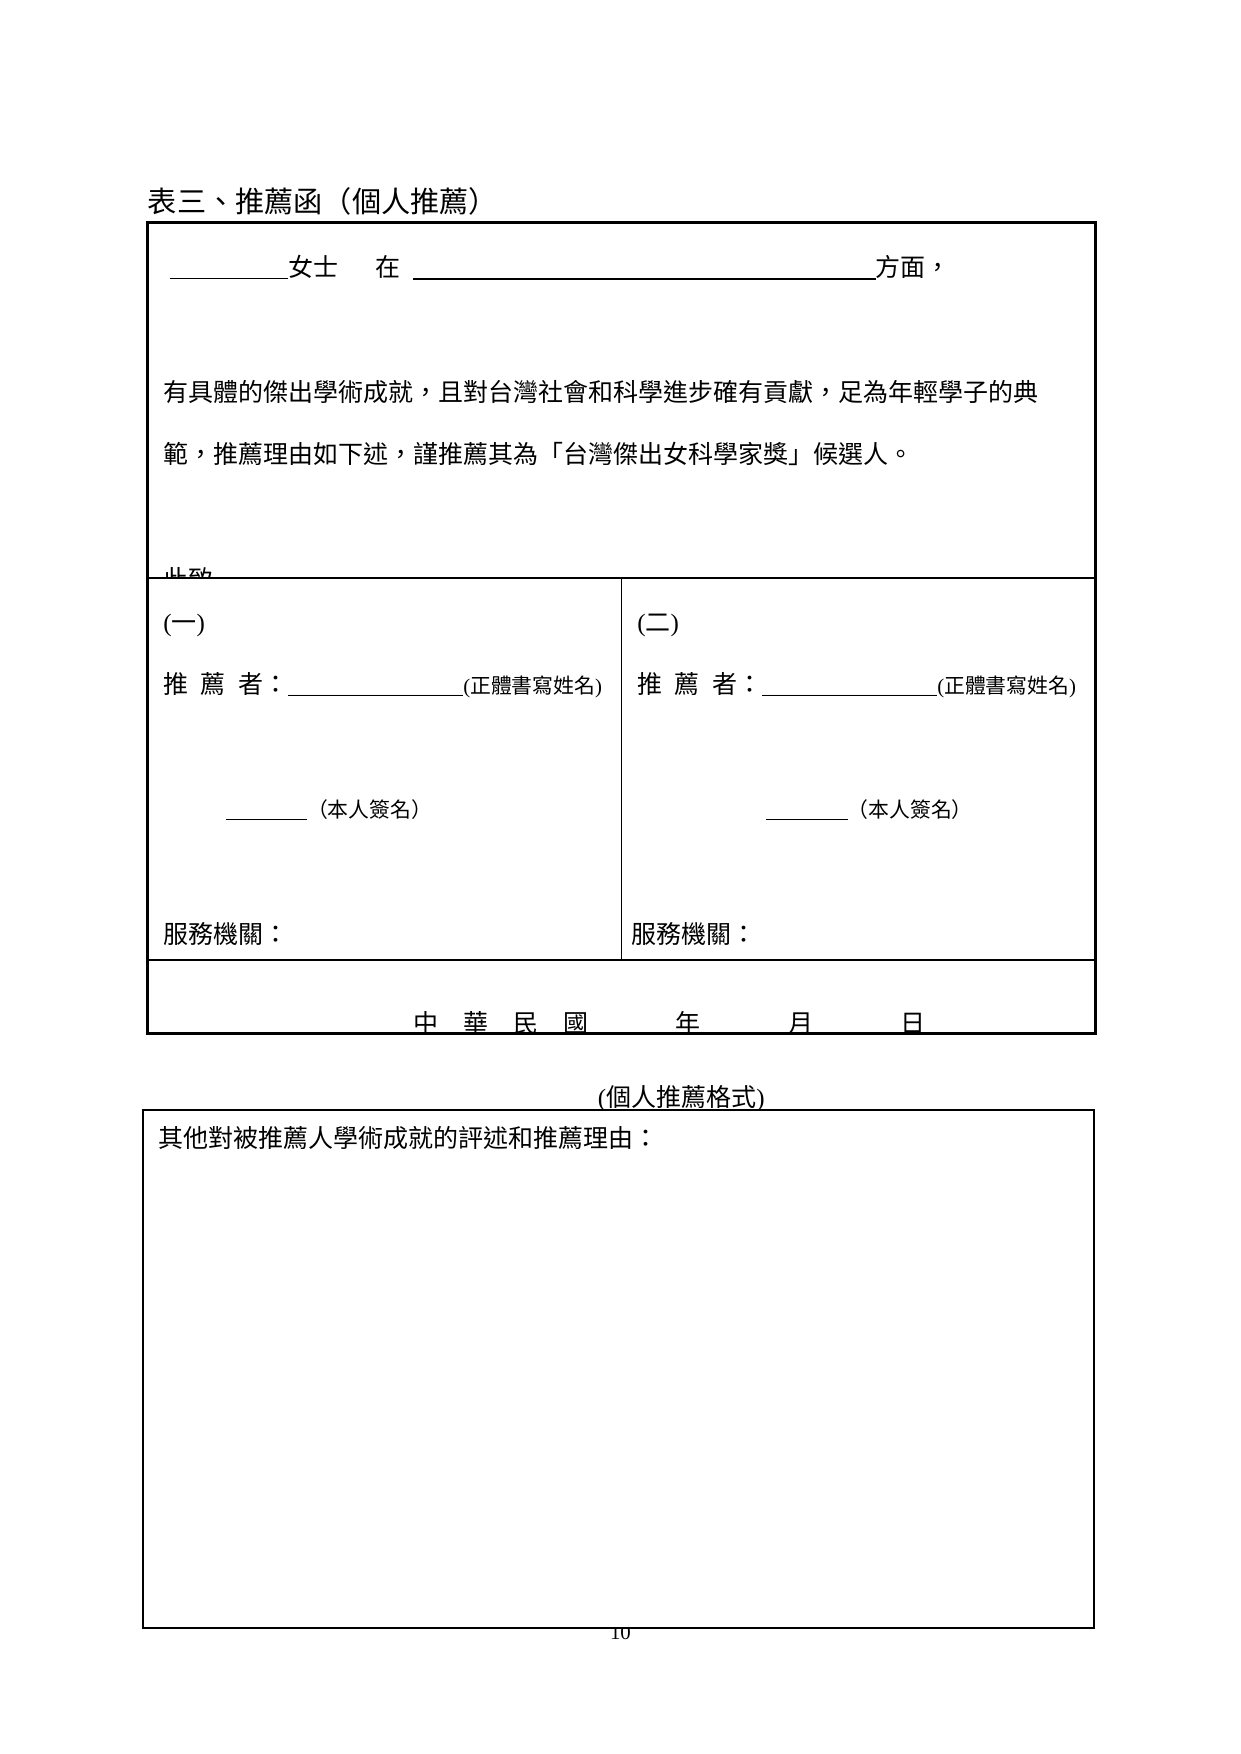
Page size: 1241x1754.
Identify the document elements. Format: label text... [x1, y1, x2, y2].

table_cell (二) 推 薦 者：＿＿＿＿＿＿＿(正體書寫姓名) （本人簽名） 服務機關： 職 稱： 通 訊 處： 電 話： [622, 579, 1094, 959]
table_cell (一) 推 薦 者：＿＿＿＿＿＿＿(正體書寫姓名) （本人簽名） 服務機關： 職 稱： 通 訊 處： 電 話： [149, 579, 621, 959]
table_header 女士 在 方面， 有具體的傑出學術成就，且對台灣社會和科學進步確有貢獻，足為年輕學子的典範，推薦理由如下述，謹推薦其為「台灣傑出女科學家獎」候選人。 此致 「台灣傑出女科學家獎」遴選委員會 [149, 224, 1094, 577]
text 其他對被推薦人學術成就的評述和推薦理由： [159, 1118, 1078, 1155]
text [144, 1111, 1093, 1627]
text (個人推薦格式) [148, 1054, 1092, 1109]
table_cell 中 華 民 國 年 月 日 [149, 961, 1094, 1032]
text 表三、推薦函（個人推薦） [148, 158, 1092, 221]
